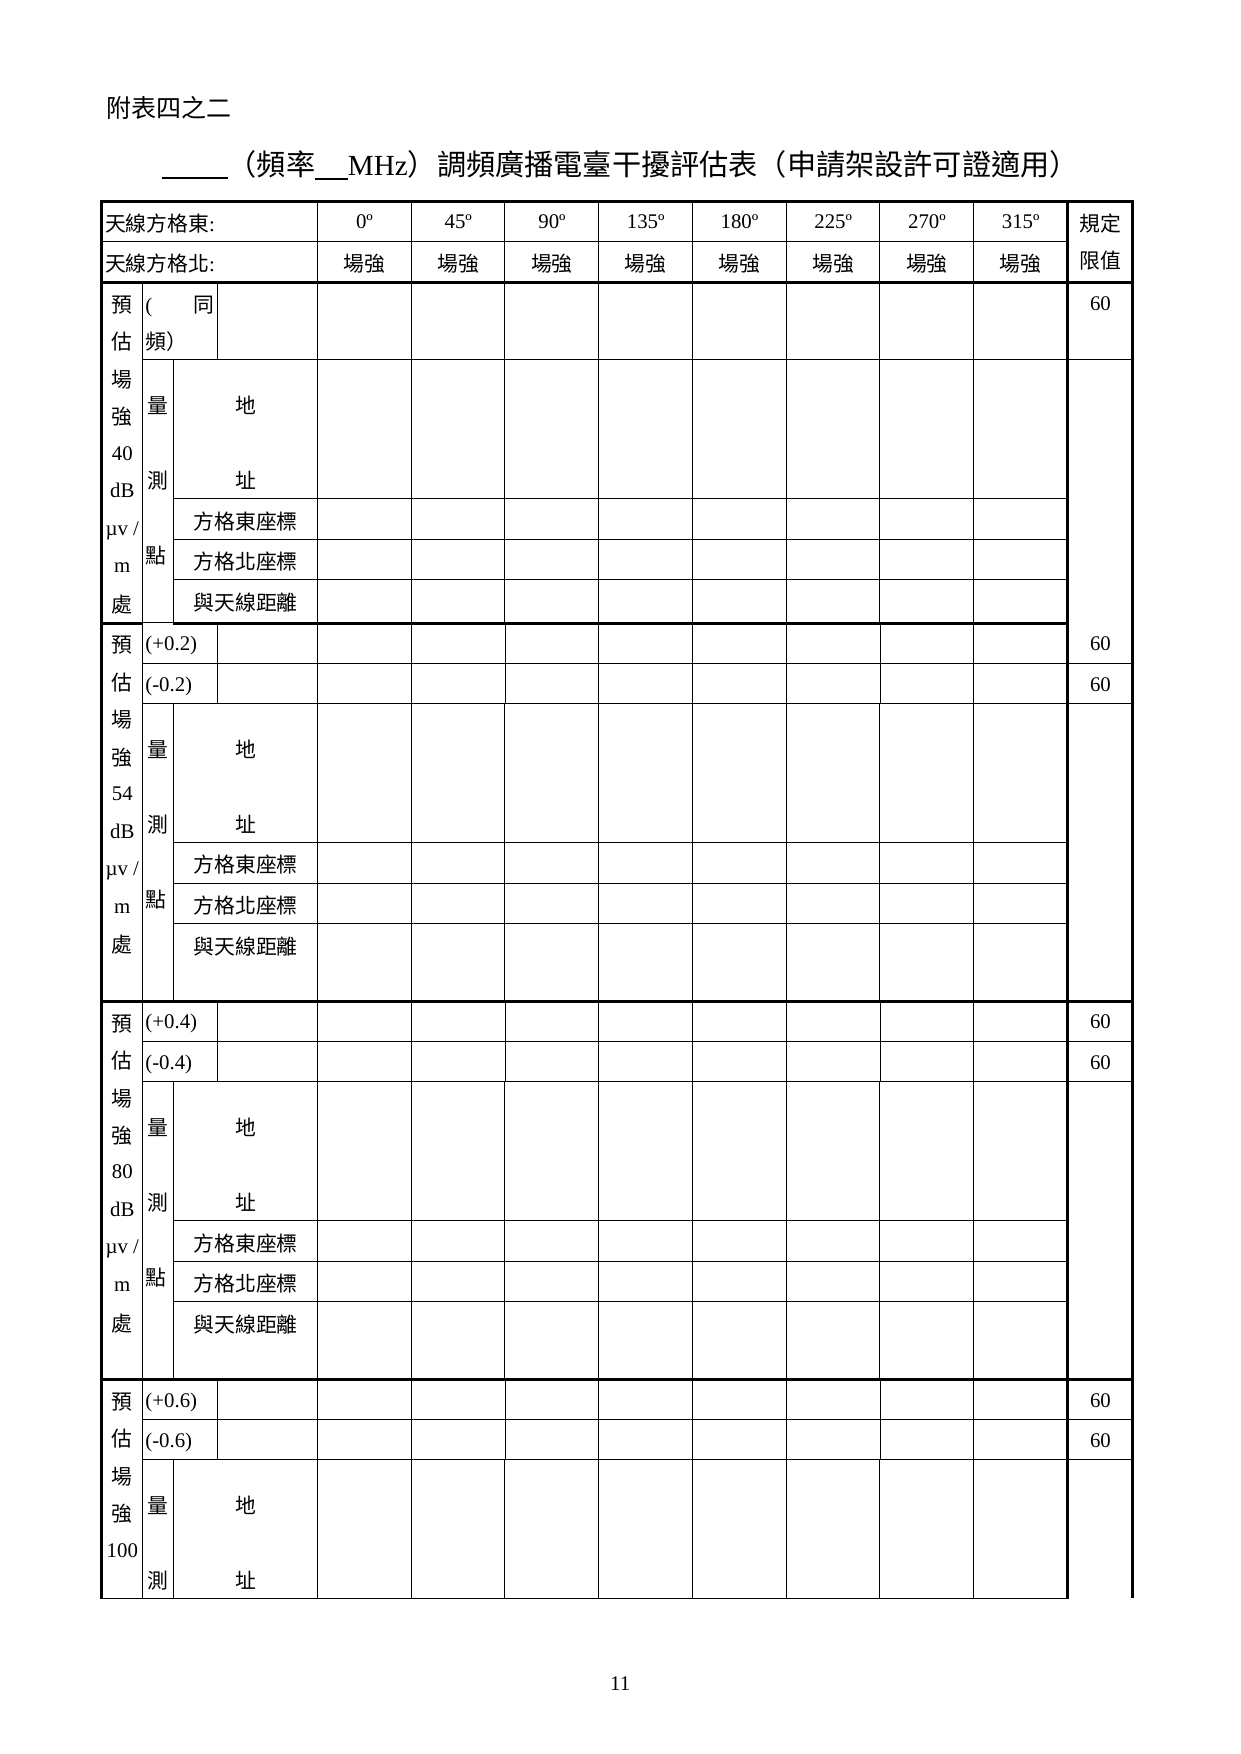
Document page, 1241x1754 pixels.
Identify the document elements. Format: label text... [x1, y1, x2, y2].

table_cell [506, 664, 598, 703]
table_cell [599, 704, 692, 842]
table_cell [505, 704, 598, 842]
table_cell [599, 1221, 692, 1261]
table_cell [693, 843, 786, 882]
table_cell [880, 1221, 973, 1261]
table_cell (同頻） [143, 284, 217, 359]
table_cell [412, 540, 504, 579]
table_cell [505, 499, 598, 539]
table_cell [412, 1262, 504, 1301]
table_cell [693, 884, 786, 923]
table_cell [880, 1302, 973, 1378]
table_cell [881, 1003, 973, 1041]
table_cell [505, 884, 598, 923]
table_cell [506, 1003, 598, 1041]
table_cell [880, 924, 973, 1000]
text 附表四之二 [106, 87, 1134, 125]
table_cell [787, 1302, 879, 1378]
table_header 45º [412, 203, 504, 241]
table_cell [318, 360, 411, 498]
table_cell [506, 1381, 598, 1419]
table_cell [693, 1082, 786, 1220]
table_cell [318, 843, 411, 882]
table_cell [506, 1420, 598, 1459]
table_cell [974, 540, 1066, 579]
table_cell [412, 499, 504, 539]
table_cell [693, 1420, 786, 1459]
table_cell [693, 1381, 786, 1419]
table_cell [880, 284, 973, 359]
table_cell [599, 540, 692, 579]
table_cell [412, 1082, 504, 1220]
table_cell [693, 1042, 786, 1081]
table_header 180º [693, 203, 786, 241]
table_cell 場強 [787, 242, 879, 281]
table_cell [880, 499, 973, 539]
table_cell [693, 704, 786, 842]
table_header 90º [505, 203, 598, 241]
table_cell [693, 625, 786, 662]
table_cell [318, 1221, 411, 1261]
table_cell [506, 625, 598, 662]
table_cell (+0.4) [143, 1003, 217, 1041]
table_cell [599, 1042, 692, 1081]
table_cell [787, 664, 880, 703]
table_cell [505, 540, 598, 579]
table_header 225º [787, 203, 879, 241]
table_cell [974, 499, 1066, 539]
table_cell [693, 499, 786, 539]
table_cell [318, 284, 411, 359]
table_cell 60 [1069, 664, 1131, 703]
table_cell [974, 1003, 1066, 1041]
table_cell [881, 1420, 973, 1459]
table_cell [318, 924, 411, 1000]
table_cell [787, 540, 879, 579]
table_cell [787, 625, 880, 662]
table_header 0º [318, 203, 411, 241]
table_cell [505, 580, 598, 622]
table_cell [412, 664, 505, 703]
table_cell [880, 1262, 973, 1301]
table_cell [505, 284, 598, 359]
table_cell [1069, 704, 1131, 1000]
table_cell 預 估 場 強 100 [103, 1381, 142, 1598]
table_cell 地 址 [174, 360, 317, 498]
table_cell [318, 1003, 411, 1041]
table_cell [599, 284, 692, 359]
table_cell [693, 1262, 786, 1301]
table_cell [218, 1003, 317, 1041]
table_cell [218, 1042, 317, 1081]
table_cell [505, 1082, 598, 1220]
table_cell [599, 1082, 692, 1220]
table_cell [218, 664, 317, 703]
table_cell [787, 580, 879, 622]
table_cell [787, 884, 879, 923]
table_cell [412, 1221, 504, 1261]
table_cell 與天線距離 [174, 580, 317, 622]
table_cell [881, 664, 973, 703]
table_cell [599, 360, 692, 498]
table_cell [787, 1003, 880, 1041]
table_cell [974, 843, 1066, 882]
table_header 315º [974, 203, 1066, 241]
table_cell [974, 580, 1066, 622]
table_cell [318, 1381, 411, 1419]
table_cell [1069, 360, 1131, 622]
table_cell [505, 1302, 598, 1378]
table_cell 方格北座標 [174, 1262, 317, 1301]
table_cell 60 [1069, 622, 1131, 662]
table_cell [787, 499, 879, 539]
table_cell [505, 924, 598, 1000]
table_cell 地 址 [174, 1082, 317, 1220]
table_cell [881, 1042, 973, 1081]
table_cell [693, 664, 786, 703]
table_cell [974, 1082, 1066, 1220]
table_cell [412, 625, 505, 662]
table_cell (-0.4) [143, 1042, 217, 1081]
table_cell [880, 884, 973, 923]
table_cell [412, 284, 504, 359]
table_cell [218, 625, 317, 662]
table_cell [599, 664, 692, 703]
table_cell [505, 1221, 598, 1261]
table_cell [505, 1262, 598, 1301]
table_cell 方格東座標 [174, 843, 317, 882]
table_cell [412, 1302, 504, 1378]
table_cell [693, 1302, 786, 1378]
table_cell 方格東座標 [174, 499, 317, 539]
table_cell [599, 1420, 692, 1459]
table_cell [974, 360, 1066, 498]
table_cell [318, 540, 411, 579]
table_cell [974, 924, 1066, 1000]
table_cell [318, 1042, 411, 1081]
table_cell 量 測 點 [143, 704, 173, 1000]
table_cell [974, 1381, 1066, 1419]
table_cell 與天線距離 [174, 1302, 317, 1378]
table_cell [412, 884, 504, 923]
table_cell [318, 499, 411, 539]
table_cell [599, 924, 692, 1000]
table_cell [974, 884, 1066, 923]
table_cell [787, 704, 879, 842]
table_cell 預 估 場 強 80 dB µv /m 處 [103, 1003, 142, 1378]
table_cell [880, 843, 973, 882]
table_cell [693, 580, 786, 622]
table_cell [693, 924, 786, 1000]
table_cell [880, 1082, 973, 1220]
table_cell [505, 1460, 598, 1598]
table_cell [693, 1460, 786, 1598]
table_cell [881, 1381, 973, 1419]
table_cell 預 估 場 強 54 dB µv /m 處 [103, 625, 142, 1000]
table_cell [218, 1420, 317, 1459]
table_cell [599, 1262, 692, 1301]
table_cell [787, 1082, 879, 1220]
table_cell [974, 1221, 1066, 1261]
table_cell 60 [1069, 284, 1131, 359]
table_cell [412, 1420, 505, 1459]
table_cell [787, 1262, 879, 1301]
table_cell [599, 580, 692, 622]
table_cell [693, 540, 786, 579]
table_cell [318, 884, 411, 923]
table_cell [599, 1460, 692, 1598]
table_cell [599, 884, 692, 923]
table_cell [1069, 1460, 1131, 1598]
table_cell [218, 1381, 317, 1419]
table_cell [412, 1460, 504, 1598]
table_cell [412, 843, 504, 882]
table_cell 方格北座標 [174, 540, 317, 579]
table_cell [318, 664, 411, 703]
table_cell 方格東座標 [174, 1221, 317, 1261]
table_cell [787, 843, 879, 882]
table_cell [787, 1221, 879, 1261]
table_cell [880, 1460, 973, 1598]
table_cell 場強 [693, 242, 786, 281]
table_cell 方格北座標 [174, 884, 317, 923]
table_cell [412, 1003, 505, 1041]
table_cell [881, 625, 973, 662]
table_cell [505, 360, 598, 498]
table_cell [412, 1381, 505, 1419]
table_header 135º [599, 203, 692, 241]
table_cell [693, 284, 786, 359]
table_cell [506, 1042, 598, 1081]
table_cell [318, 580, 411, 622]
table_cell (+0.6) [143, 1381, 217, 1419]
table_cell [412, 924, 504, 1000]
table_cell 場強 [505, 242, 598, 281]
table_cell [318, 1420, 411, 1459]
table_cell [974, 284, 1066, 359]
table_cell 量 測 點 [143, 1082, 173, 1378]
table_cell [693, 1221, 786, 1261]
table_cell [974, 625, 1066, 662]
table_cell [974, 1460, 1066, 1598]
table_header 270º [880, 203, 973, 241]
table_cell [1069, 1082, 1131, 1378]
table_cell [787, 360, 879, 498]
table_cell 地 址 [174, 1460, 317, 1598]
table_cell [318, 1082, 411, 1220]
table_cell [787, 1381, 880, 1419]
table_cell [599, 1003, 692, 1041]
table_cell [787, 924, 879, 1000]
table_cell [787, 284, 879, 359]
table_cell 場強 [412, 242, 504, 281]
table_cell 60 [1069, 1381, 1131, 1419]
table_cell [218, 284, 317, 359]
table_cell [318, 704, 411, 842]
table_cell [880, 580, 973, 622]
table_cell 60 [1069, 1042, 1131, 1081]
table_cell [599, 843, 692, 882]
table_cell [974, 1262, 1066, 1301]
table_cell 量 測 點 [143, 360, 173, 622]
table_cell [693, 1003, 786, 1041]
table_cell 天線方格北: [103, 242, 317, 281]
table_cell [880, 704, 973, 842]
table_cell [599, 1381, 692, 1419]
table_cell [599, 499, 692, 539]
table_cell [787, 1042, 880, 1081]
table_cell 場強 [318, 242, 411, 281]
table_cell [974, 704, 1066, 842]
table_cell 量 測 [143, 1460, 173, 1598]
table_header 規定 限值 [1069, 203, 1131, 281]
table_cell [505, 843, 598, 882]
table_cell (-0.2) [143, 664, 217, 703]
table_cell 60 [1069, 1420, 1131, 1459]
table_cell [599, 625, 692, 662]
table_cell [787, 1420, 880, 1459]
table_cell [318, 625, 411, 662]
table_cell [318, 1460, 411, 1598]
table_cell [412, 580, 504, 622]
table_cell [412, 360, 504, 498]
table_cell [880, 360, 973, 498]
table_cell [787, 1460, 879, 1598]
text （頻率 MHz）調頻廣播電臺干擾評估表（申請架設許可證適用） [106, 125, 1134, 200]
table_cell (-0.6) [143, 1420, 217, 1459]
table_cell [974, 1420, 1066, 1459]
table_cell (+0.2) [143, 623, 217, 662]
table_cell [318, 1302, 411, 1378]
table_cell [412, 704, 504, 842]
table_cell [880, 540, 973, 579]
table_cell [318, 1262, 411, 1301]
table_header 天線方格東: [103, 203, 317, 241]
table_cell 場強 [974, 242, 1066, 281]
table_cell [974, 664, 1066, 703]
table_cell 與天線距離 [174, 924, 317, 1000]
table_cell [974, 1302, 1066, 1378]
table_cell 60 [1069, 1003, 1131, 1041]
table_cell 場強 [599, 242, 692, 281]
table_cell [599, 1302, 692, 1378]
table_cell [412, 1042, 505, 1081]
table_cell [974, 1042, 1066, 1081]
table_cell [693, 360, 786, 498]
table_cell 預 估 場 強 40 dB µv /m 處 [103, 284, 142, 622]
table_cell 場強 [880, 242, 973, 281]
table_cell 地 址 [174, 704, 317, 842]
